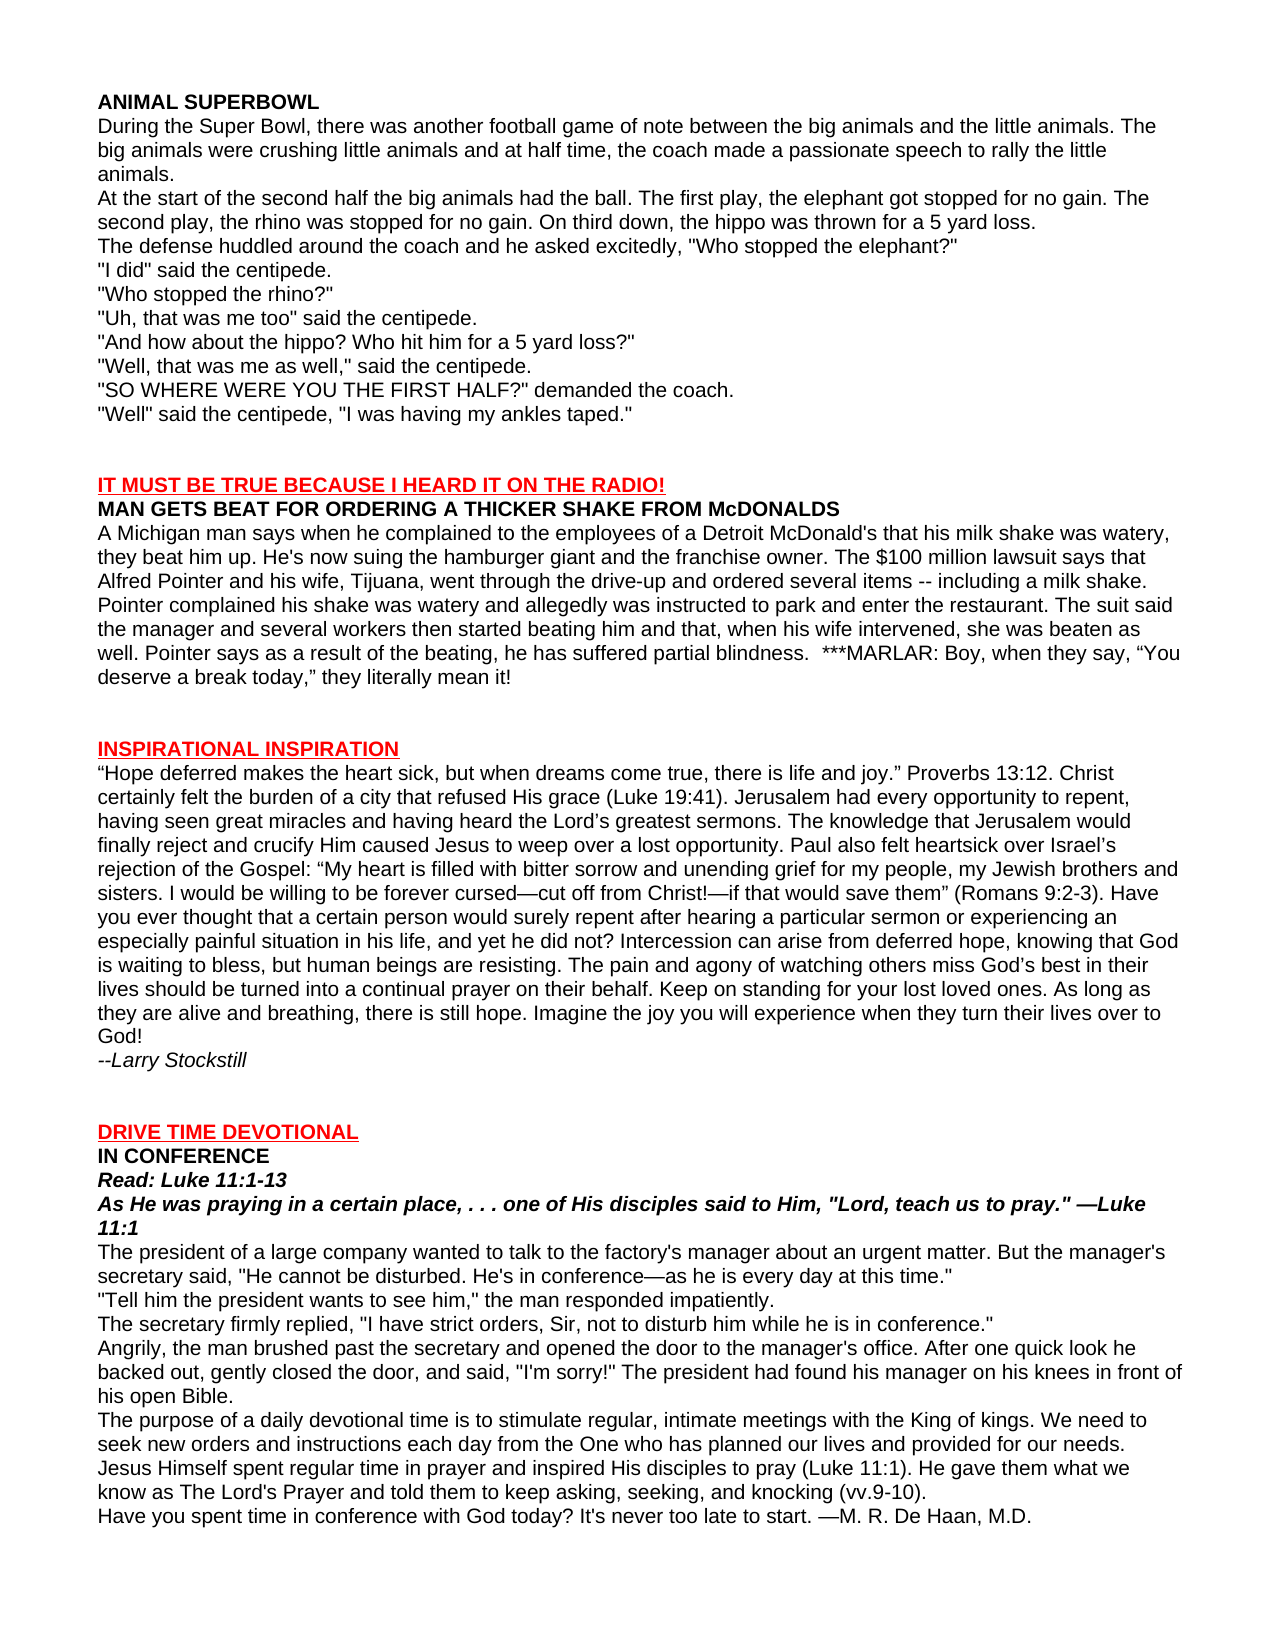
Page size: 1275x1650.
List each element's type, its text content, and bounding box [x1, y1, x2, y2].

text “Hope deferred makes the heart sick, but when dreams come true, there is life and joy.” Proverbs 13:12. Christ certainly felt the burden of a city that refused His grace (Luke 19:41). Jerusalem had every opportunity to repent, having seen great miracles and having heard the Lord’s greatest sermons. The knowledge that Jerusalem would finally reject and crucify Him caused Jesus to weep over a lost opportunity. Paul also felt heartsick over Israel’s rejection of the Gospel: “My heart is filled with bitter sorrow and unending grief for my people, my Jewish brothers and sisters. I would be willing to be forever cursed—cut off from Christ!—if that would save them” (Romans 9:2-3). Have you ever thought that a certain person would surely repent after hearing a particular sermon or experiencing an especially painful situation in his life, and yet he did not? Intercession can arise from deferred hope, knowing that God is waiting to bless, but human beings are resisting. The pain and agony of watching others miss God’s best in their lives should be turned into a continual prayer on their behalf. Keep on standing for your lost loved ones. As long as they are alive and breathing, there is still hope. Imagine the joy you will experience when they turn their lives over to God! [97, 761, 1185, 1048]
text ANIMAL SUPERBOWL [97, 90, 1185, 114]
text IT MUST BE TRUE BECAUSE I HEARD IT ON THE RADIO! [97, 473, 1185, 497]
text The president of a large company wanted to talk to the factory's manager about an urgent matter. But the manager's secretary said, "He cannot be disturbed. He's in conference—as he is every day at this time." [97, 1240, 1185, 1288]
text As He was praying in a certain place, . . . one of His disciples said to Him, "Lord, teach us to pray." —Luke 11:1 [97, 1192, 1185, 1240]
text A Michigan man says when he complained to the employees of a Detroit McDonald's that his milk shake was watery, they beat him up. He's now suing the hamburger giant and the franchise owner. The $100 million lawsuit says that Alfred Pointer and his wife, Tijuana, went through the drive-up and ordered several items -- including a milk shake. Pointer complained his shake was watery and allegedly was instructed to park and enter the restaurant. The suit said the manager and several workers then started beating him and that, when his wife intervened, she was beaten as well. Pointer says as a result of the beating, he has suffered partial blindness. ***MARLAR: Boy, when they say, “You deserve a break today,” they literally mean it! [97, 521, 1185, 689]
text IN CONFERENCE [97, 1144, 1185, 1168]
text "Tell him the president wants to see him," the man responded impatiently. [97, 1288, 1185, 1312]
text INSPIRATIONAL INSPIRATION [97, 737, 1185, 761]
text Have you spent time in conference with God today? It's never too late to start. —M. R. De Haan, M.D. [97, 1503, 1185, 1527]
text The purpose of a daily devotional time is to stimulate regular, intimate meetings with the King of kings. We need to seek new orders and instructions each day from the One who has planned our lives and provided for our needs. [97, 1408, 1185, 1456]
text MAN GETS BEAT FOR ORDERING A THICKER SHAKE FROM McDONALDS [97, 497, 1185, 521]
text Jesus Himself spent regular time in prayer and inspired His disciples to pray (Luke 11:1). He gave them what we know as The Lord's Prayer and told them to keep asking, seeking, and knocking (vv.9-10). [97, 1456, 1185, 1503]
text During the Super Bowl, there was another football game of note between the big animals and the little animals. The big animals were crushing little animals and at half time, the coach made a passionate speech to rally the little animals. At the start of the second half the big animals had the ball. The first play, the elephant got stopped for no gain. The second play, the rhino was stopped for no gain. On third down, the hippo was thrown for a 5 yard loss. The defense huddled around the coach and he asked excitedly, "Who stopped the elephant?" "I did" said the centipede. "Who stopped the rhino?" "Uh, that was me too" said the centipede. "And how about the hippo? Who hit him for a 5 yard loss?" "Well, that was me as well," said the centipede. "SO WHERE WERE YOU THE FIRST HALF?" demanded the coach. "Well" said the centipede, "I was having my ankles taped." [97, 114, 1185, 425]
text DRIVE TIME DEVOTIONAL [97, 1120, 1185, 1144]
text The secretary firmly replied, "I have strict orders, Sir, not to disturb him while he is in conference." [97, 1312, 1185, 1336]
text Angrily, the man brushed past the secretary and opened the door to the manager's office. After one quick look he backed out, gently closed the door, and said, "I'm sorry!" The president had found his manager on his knees in front of his open Bible. [97, 1336, 1185, 1408]
text Read: Luke 11:1-13 [97, 1168, 1185, 1192]
text --Larry Stockstill [97, 1048, 1185, 1072]
